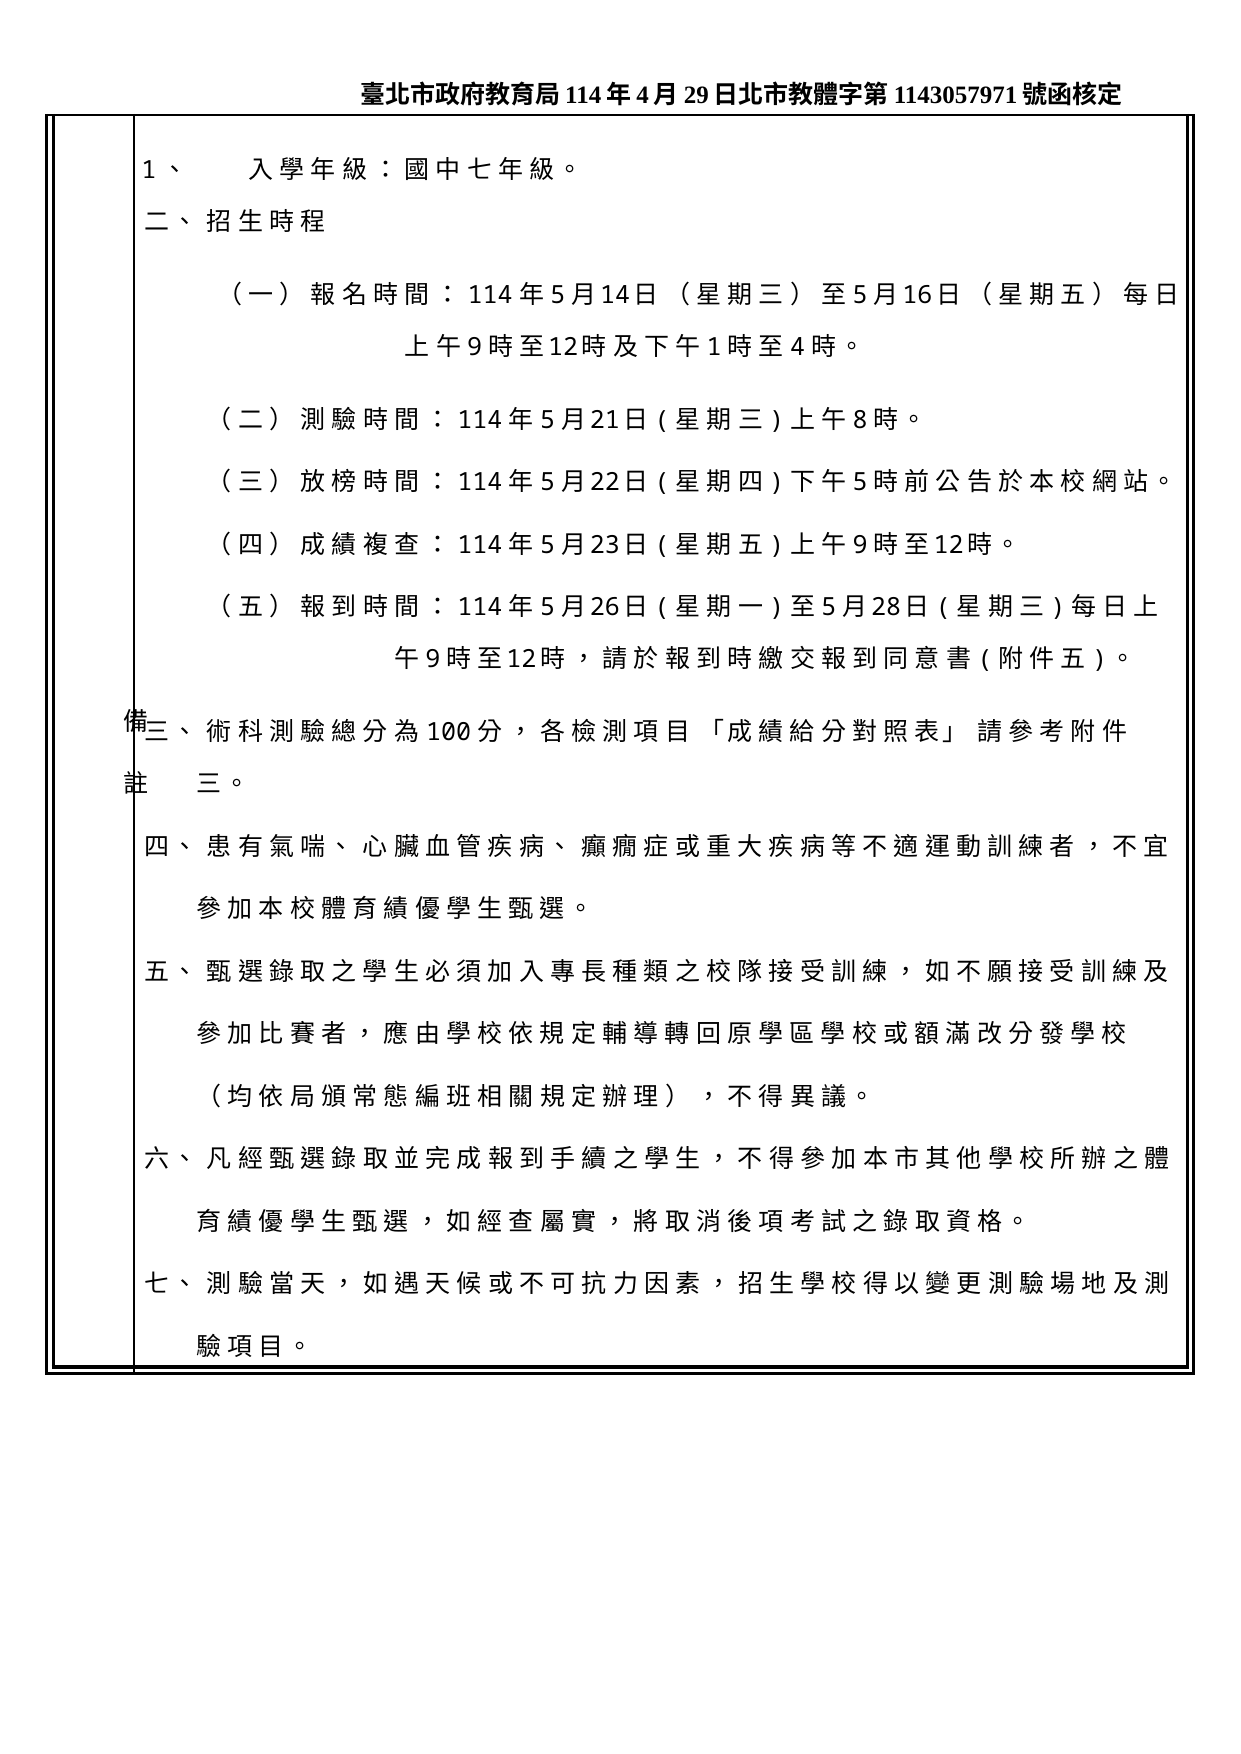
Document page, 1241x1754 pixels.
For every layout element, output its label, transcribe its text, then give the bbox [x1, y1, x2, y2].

table_cell 備 註 [55, 116, 133, 1365]
table_cell 入學年級：國中七年級。 二、招生時程 （一）報名時間：114年5月14日（星期三）至5月16日（星期五）每日上午9時至12時及下午1時至4時。 （二）測驗時間：114年5月21日(星期三)上午8時。 （三）放榜時間：114年5月22日(星期四)下午5時前公告於本校網站。 （四）成績複查：114年5月23日(星期五)上午9時至12時。 （五）報到時間：114年5月26日(星期一)至5月28日(星期三)每日上午9時至12時，請於報到時繳交報到同意書(附件五)。 三、術科測驗總分為100分，各檢測項目「成績給分對照表」請參考附件三。 四、患有氣喘、心臟血管疾病、癲癇症或重大疾病等不適運動訓練者，不宜參加本校體育績優學生甄選。 五、甄選錄取之學生必須加入專長種類之校隊接受訓練，如不願接受訓練及參加比賽者，應由學校依規定輔導轉回原學區學校或額滿改分發學校（均依局頒常態編班相關規定辦理），不得異議。 六、凡經甄選錄取並完成報到手續之學生，不得參加本市其他學校所辦之體育績優學生甄選，如經查屬實，將取消後項考試之錄取資格。 七、測驗當天，如遇天候或不可抗力因素，招生學校得以變更測驗場地及測驗項目。 [135, 116, 1186, 1365]
